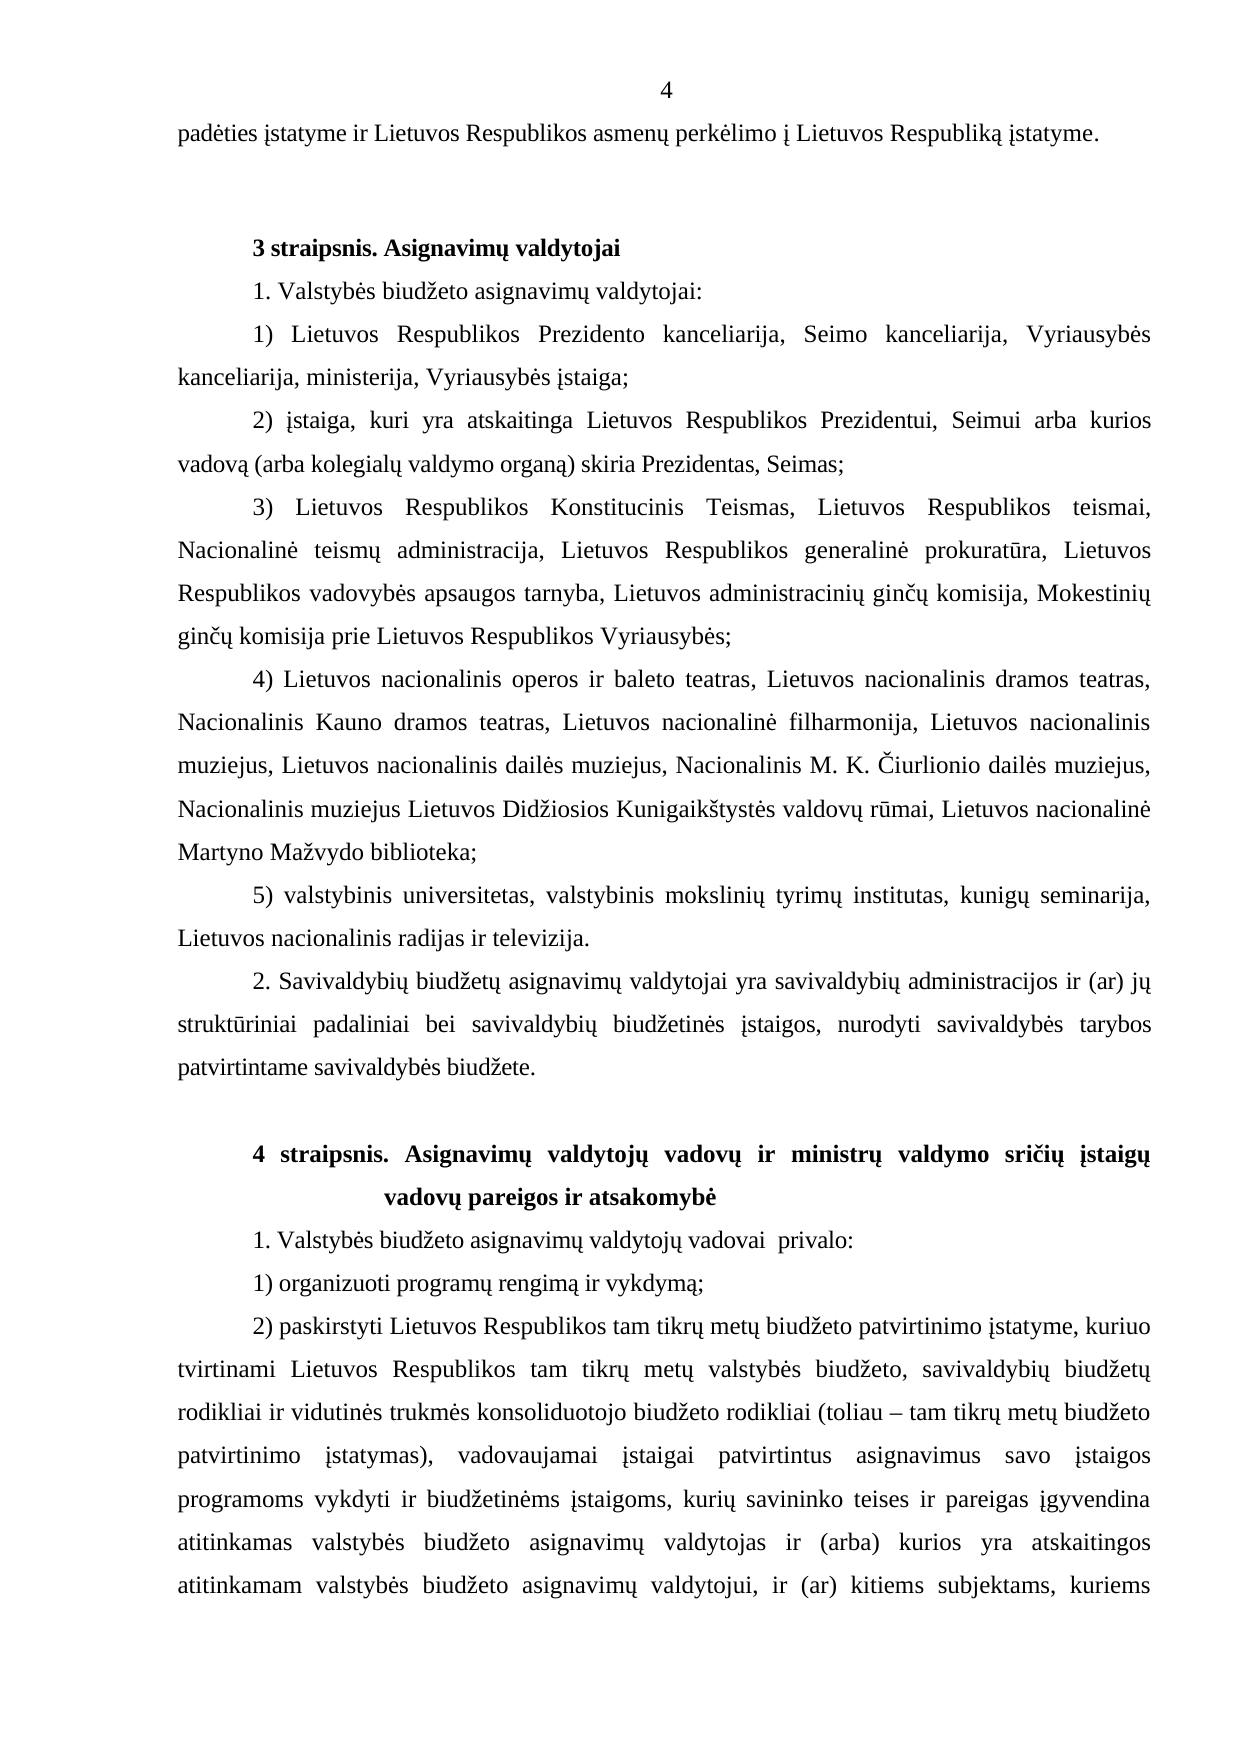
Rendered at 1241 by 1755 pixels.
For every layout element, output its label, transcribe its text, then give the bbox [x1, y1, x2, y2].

text 4 straipsnis. Asignavimų valdytojų vadovų ir ministrų valdymo sričių įstaigų vadovų pareigos ir atsakomybė [252, 1139, 1152, 1211]
text 4) Lietuvos nacionalinis operos ir baleto teatras, Lietuvos nacionalinis dramos teatras, Nacionalinis Kauno dramos teatras, Lietuvos nacionalinė filharmonija, Lietuvos nacionalinis muziejus, Lietuvos nacionalinis dailės muziejus, Nacionalinis M. K. Čiurlionio dailės muziejus, Nacionalinis muziejus Lietuvos Didžiosios Kunigaikštystės valdovų rūmai, Lietuvos nacionalinė Martyno Mažvydo biblioteka; [177, 664, 1152, 866]
text 1. Valstybės biudžeto asignavimų valdytojų vadovai privalo: [177, 1225, 1152, 1254]
text 2) paskirstyti Lietuvos Respublikos tam tikrų metų biudžeto patvirtinimo įstatyme, kuriuo tvirtinami Lietuvos Respublikos tam tikrų metų valstybės biudžeto, savivaldybių biudžetų rodikliai ir vidutinės trukmės konsoliduotojo biudžeto rodikliai (toliau – tam tikrų metų biudžeto patvirtinimo įstatymas), vadovaujamai įstaigai patvirtintus asignavimus savo įstaigos programoms vykdyti ir biudžetinėms įstaigoms, kurių savininko teises ir pareigas įgyvendina atitinkamas valstybės biudžeto asignavimų valdytojas ir (arba) kurios yra atskaitingos atitinkamam valstybės biudžeto asignavimų valdytojui, ir (ar) kitiems subjektams, kuriems [177, 1311, 1152, 1599]
text 3 straipsnis. Asignavimų valdytojai [177, 233, 1152, 262]
text 1) Lietuvos Respublikos Prezidento kanceliarija, Seimo kanceliarija, Vyriausybės kanceliarija, ministerija, Vyriausybės įstaiga; [177, 319, 1152, 391]
text 1. Valstybės biudžeto asignavimų valdytojai: [177, 276, 1152, 305]
text 2. Savivaldybių biudžetų asignavimų valdytojai yra savivaldybių administracijos ir (ar) jų struktūriniai padaliniai bei savivaldybių biudžetinės įstaigos, nurodyti savivaldybės tarybos patvirtintame savivaldybės biudžete. [177, 966, 1152, 1081]
text 1) organizuoti programų rengimą ir vykdymą; [177, 1268, 1152, 1297]
text 2) įstaiga, kuri yra atskaitinga Lietuvos Respublikos Prezidentui, Seimui arba kurios vadovą (arba kolegialų valdymo organą) skiria Prezidentas, Seimas; [177, 406, 1152, 477]
text padėties įstatyme ir Lietuvos Respublikos asmenų perkėlimo į Lietuvos Respubliką įstatyme. [177, 118, 1152, 147]
text 5) valstybinis universitetas, valstybinis mokslinių tyrimų institutas, kunigų seminarija, Lietuvos nacionalinis radijas ir televizija. [177, 880, 1152, 952]
text 3) Lietuvos Respublikos Konstitucinis Teismas, Lietuvos Respublikos teismai, Nacionalinė teismų administracija, Lietuvos Respublikos generalinė prokuratūra, Lietuvos Respublikos vadovybės apsaugos tarnyba, Lietuvos administracinių ginčų komisija, Mokestinių ginčų komisija prie Lietuvos Respublikos Vyriausybės; [177, 492, 1152, 650]
